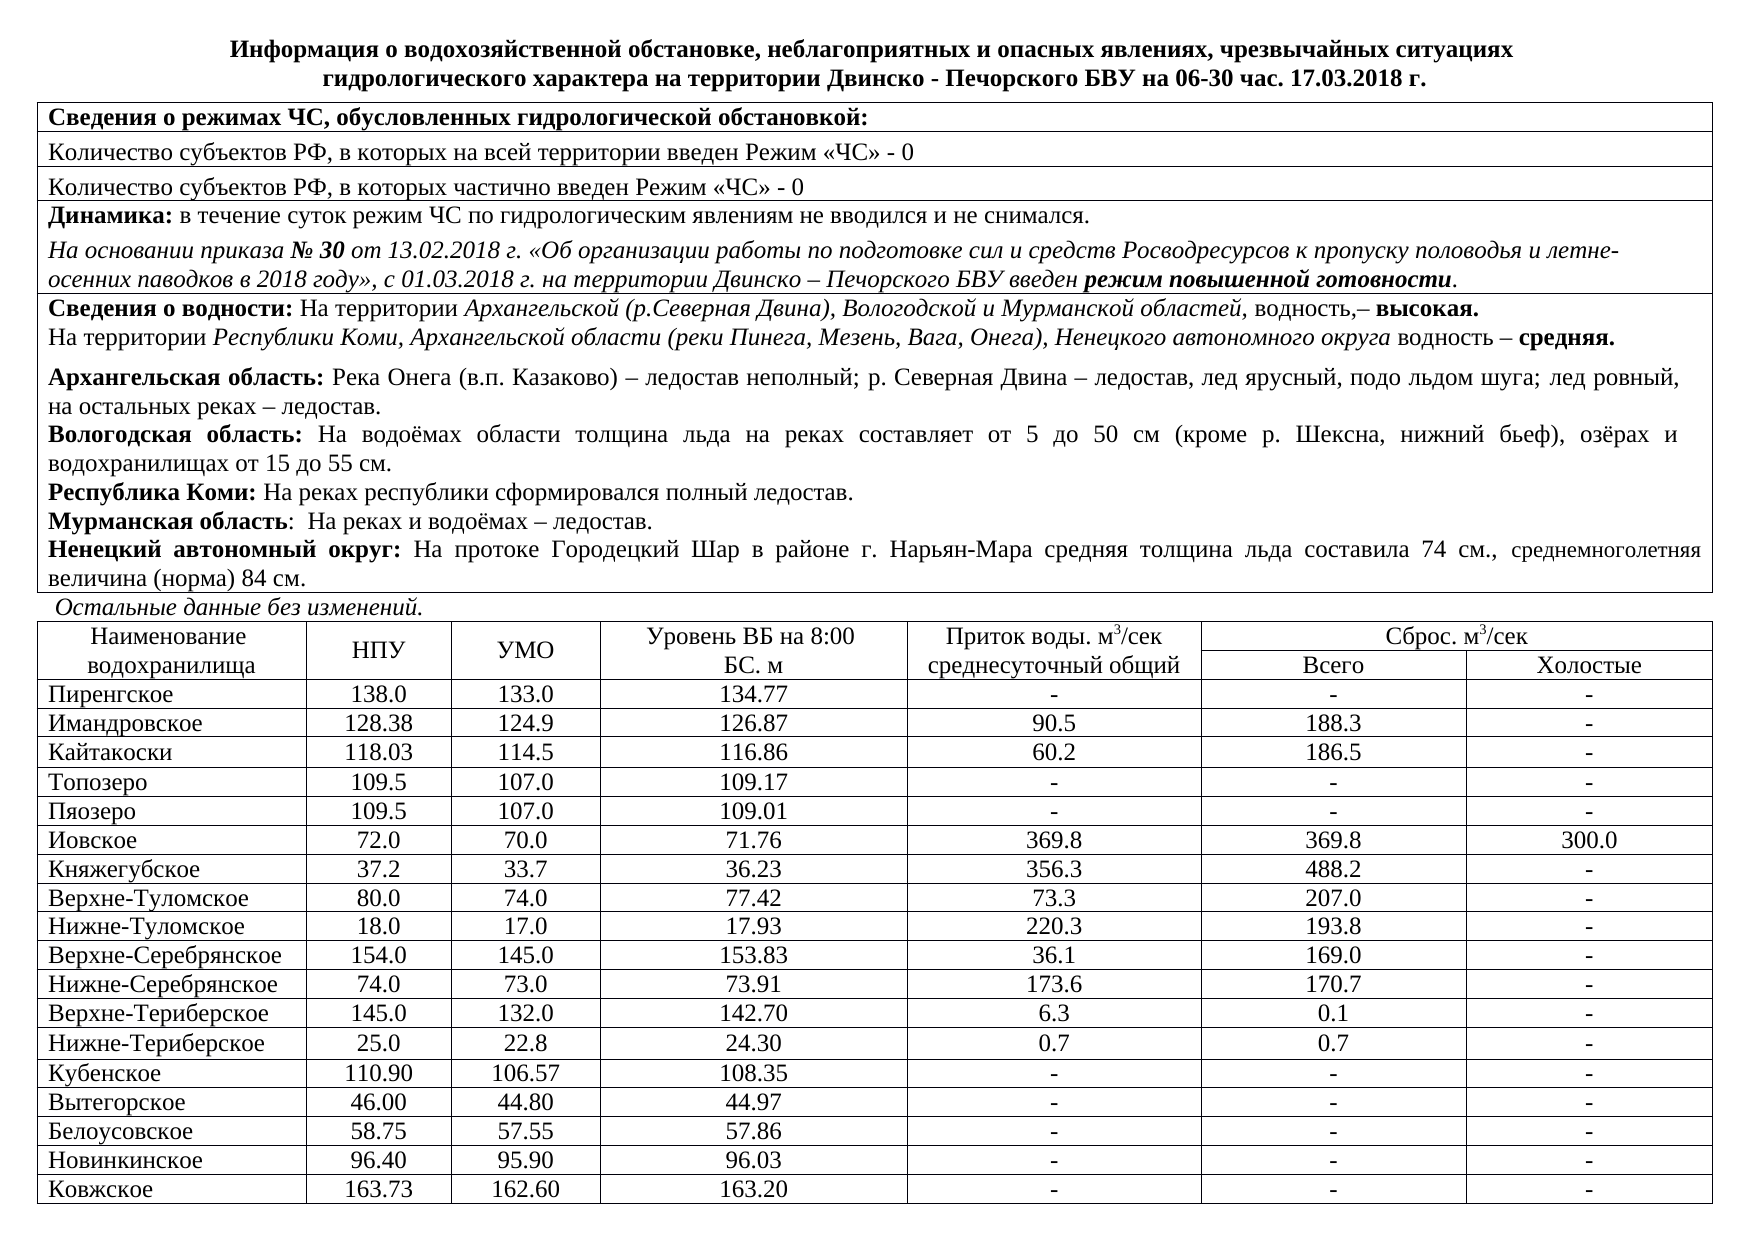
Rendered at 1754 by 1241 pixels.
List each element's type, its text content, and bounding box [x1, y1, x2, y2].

table_cell 128.38 [307, 709, 451, 736]
table_cell - [1467, 709, 1712, 736]
table_cell 488.2 [1202, 855, 1466, 882]
table_cell 173.6 [908, 970, 1201, 998]
table_cell 74.0 [307, 970, 451, 998]
table_cell - [1202, 1088, 1466, 1116]
table_cell 109.01 [601, 797, 907, 825]
table_header Уровень ВБ на 8:00 БС. м [601, 622, 907, 679]
table_header Наименование водохранилища [38, 622, 306, 679]
table_cell - [1202, 797, 1466, 825]
table_cell 18.0 [307, 912, 451, 940]
table_cell - [1467, 999, 1712, 1027]
table_cell - [1202, 1117, 1466, 1145]
table_cell 96.03 [601, 1146, 907, 1174]
table_cell Верхне-Серебрянское [38, 941, 306, 969]
table_cell 96.40 [307, 1146, 451, 1174]
table_cell 33.7 [452, 855, 600, 882]
table_cell 369.8 [908, 826, 1201, 854]
table_cell - [908, 1146, 1201, 1174]
table_cell 77.42 [601, 884, 907, 911]
table_cell Топозеро [38, 768, 306, 796]
table_cell - [1467, 970, 1712, 998]
table_cell - [1467, 884, 1712, 911]
table_cell 110.90 [307, 1060, 451, 1087]
table_cell 169.0 [1202, 941, 1466, 969]
table_cell - [1467, 797, 1712, 825]
table_cell 95.90 [452, 1146, 600, 1174]
subtitle Информация о водохозяйственной обстановке, неблагоприятных и опасных явлениях, чрезвычайных ситуациях гидрологического характера на территории Двинско - Печорского БВУ на 06-30 час. 17.03.2018 г. [37, 34, 1713, 92]
table_cell - [908, 797, 1201, 825]
table_cell 126.87 [601, 709, 907, 736]
table_cell - [1467, 855, 1712, 882]
table_cell 162.60 [452, 1175, 600, 1203]
table_cell 22.8 [452, 1028, 600, 1058]
table_cell 73.91 [601, 970, 907, 998]
table_cell 107.0 [452, 768, 600, 796]
table_cell 153.83 [601, 941, 907, 969]
table_cell Количество субъектов РФ, в которых на всей территории введен Режим «ЧС» - 0 [38, 132, 1712, 166]
table_cell 73.0 [452, 970, 600, 998]
table_header Приток воды. м3/сек среднесуточный общий [908, 622, 1201, 679]
table_cell Пяозеро [38, 797, 306, 825]
table_cell - [1467, 1028, 1712, 1058]
table_cell 71.76 [601, 826, 907, 854]
table_cell - [1467, 1060, 1712, 1087]
table_cell 25.0 [307, 1028, 451, 1058]
table_cell Иовское [38, 826, 306, 854]
table_header НПУ [307, 622, 451, 679]
table_cell 170.7 [1202, 970, 1466, 998]
table_cell 6.3 [908, 999, 1201, 1027]
table_cell Количество субъектов РФ, в которых частично введен Режим «ЧС» - 0 [38, 167, 1712, 200]
table_cell 37.2 [307, 855, 451, 882]
table_cell 17.0 [452, 912, 600, 940]
table_cell Нижне-Туломское [38, 912, 306, 940]
table_cell Белоусовское [38, 1117, 306, 1145]
table_cell 90.5 [908, 709, 1201, 736]
table_cell 356.3 [908, 855, 1201, 882]
table_cell Холостые [1467, 651, 1712, 679]
table_cell 114.5 [452, 737, 600, 767]
table_cell - [1467, 768, 1712, 796]
table_cell - [1467, 1088, 1712, 1116]
table_cell 24.30 [601, 1028, 907, 1058]
table_header УМО [452, 622, 600, 679]
table_cell 80.0 [307, 884, 451, 911]
table_cell 369.8 [1202, 826, 1466, 854]
table_cell Нижне-Териберское [38, 1028, 306, 1058]
table_cell 17.93 [601, 912, 907, 940]
table_cell - [908, 680, 1201, 707]
table_cell - [908, 1117, 1201, 1145]
table_cell 163.73 [307, 1175, 451, 1203]
table_cell 0.1 [1202, 999, 1466, 1027]
table_cell - [908, 1060, 1201, 1087]
table_cell 58.75 [307, 1117, 451, 1145]
table_cell Динамика: в течение суток режим ЧС по гидрологическим явлениям не вводился и не снимался. На основании приказа № 30 от 13.02.2018 г. «Об организации работы по подготовке сил и средств Росводресурсов к пропуску половодья и летне-осенних паводков в 2018 году», с 01.03.2018 г. на территории Двинско – Печорского БВУ введен режим повышенной готовности. [38, 201, 1712, 293]
table_cell - [1202, 1060, 1466, 1087]
table_cell 73.3 [908, 884, 1201, 911]
table_cell - [1467, 1146, 1712, 1174]
table_cell - [1202, 1175, 1466, 1203]
table_cell 132.0 [452, 999, 600, 1027]
table_cell 72.0 [307, 826, 451, 854]
table_cell 46.00 [307, 1088, 451, 1116]
table_cell 107.0 [452, 797, 600, 825]
table_cell - [1467, 1117, 1712, 1145]
table_cell Ковжское [38, 1175, 306, 1203]
table_cell 134.77 [601, 680, 907, 707]
table_cell 60.2 [908, 737, 1201, 767]
table_cell 109.5 [307, 768, 451, 796]
table_cell 109.17 [601, 768, 907, 796]
table_cell 145.0 [452, 941, 600, 969]
table_cell 300.0 [1467, 826, 1712, 854]
table_cell 145.0 [307, 999, 451, 1027]
table_cell - [1202, 1146, 1466, 1174]
table_cell - [908, 1175, 1201, 1203]
table_cell 74.0 [452, 884, 600, 911]
table_cell 188.3 [1202, 709, 1466, 736]
table_cell Всего [1202, 651, 1466, 679]
table_cell - [1467, 941, 1712, 969]
table_cell 133.0 [452, 680, 600, 707]
subtitle Остальные данные без изменений. [54, 593, 1713, 621]
table_cell 0.7 [908, 1028, 1201, 1058]
table_cell Княжегубское [38, 855, 306, 882]
table_cell Имандровское [38, 709, 306, 736]
table_cell - [1467, 737, 1712, 767]
table_cell 57.86 [601, 1117, 907, 1145]
table_cell - [1202, 768, 1466, 796]
table_cell 36.23 [601, 855, 907, 882]
table_cell 0.7 [1202, 1028, 1466, 1058]
table_cell 163.20 [601, 1175, 907, 1203]
table_cell Кубенское [38, 1060, 306, 1087]
table_cell 108.35 [601, 1060, 907, 1087]
table_cell 138.0 [307, 680, 451, 707]
table_cell 220.3 [908, 912, 1201, 940]
table_cell 124.9 [452, 709, 600, 736]
table_cell 70.0 [452, 826, 600, 854]
table_cell Верхне-Туломское [38, 884, 306, 911]
table_cell Верхне-Териберское [38, 999, 306, 1027]
table_cell 44.80 [452, 1088, 600, 1116]
table_cell Кайтакоски [38, 737, 306, 767]
table_cell Сведения о водности: На территории Архангельской (р.Северная Двина), Вологодской и Мурманской областей, водность,– высокая. На территории Республики Коми, Архангельской области (реки Пинега, Мезень, Вага, Онега), Ненецкого автономного округа водность – средняя. Архангельская область: Река Онега (в.п. Казаково) – ледостав неполный; р. Северная Двина – ледостав, лед ярусный, подо льдом шуга; лед ровный, на остальных реках – ледостав. Вологодская область: На водоёмах области толщина льда на реках составляет от 5 до 50 см (кроме р. Шексна, нижний бьеф), озёрах и водохранилищах от 15 до 55 см. Республика Коми: На реках республики сформировался полный ледостав. Мурманская область: На реках и водоёмах – ледостав. Ненецкий автономный округ: На протоке Городецкий Шар в районе г. Нарьян-Мара средняя толщина льда составила 74 см., среднемноголетняя величина (норма) 84 см. [38, 294, 1712, 592]
table_cell Новинкинское [38, 1146, 306, 1174]
table_cell 118.03 [307, 737, 451, 767]
table_cell 207.0 [1202, 884, 1466, 911]
table_cell - [908, 1088, 1201, 1116]
table_cell Вытегорское [38, 1088, 306, 1116]
table_cell - [1467, 680, 1712, 707]
table_cell - [1467, 1175, 1712, 1203]
table_header Сброс. м3/сек [1202, 622, 1712, 650]
table_cell - [1202, 680, 1466, 707]
table_cell 116.86 [601, 737, 907, 767]
table_cell 44.97 [601, 1088, 907, 1116]
table_cell 57.55 [452, 1117, 600, 1145]
table_cell Пиренгское [38, 680, 306, 707]
table_cell Нижне-Серебрянское [38, 970, 306, 998]
table_cell 193.8 [1202, 912, 1466, 940]
table_cell 186.5 [1202, 737, 1466, 767]
table_cell 154.0 [307, 941, 451, 969]
table_cell - [1467, 912, 1712, 940]
table_header Сведения о режимах ЧС, обусловленных гидрологической обстановкой: [38, 103, 1712, 131]
table_cell 109.5 [307, 797, 451, 825]
table_cell 106.57 [452, 1060, 600, 1087]
table_cell 142.70 [601, 999, 907, 1027]
table_cell - [908, 768, 1201, 796]
table_cell 36.1 [908, 941, 1201, 969]
